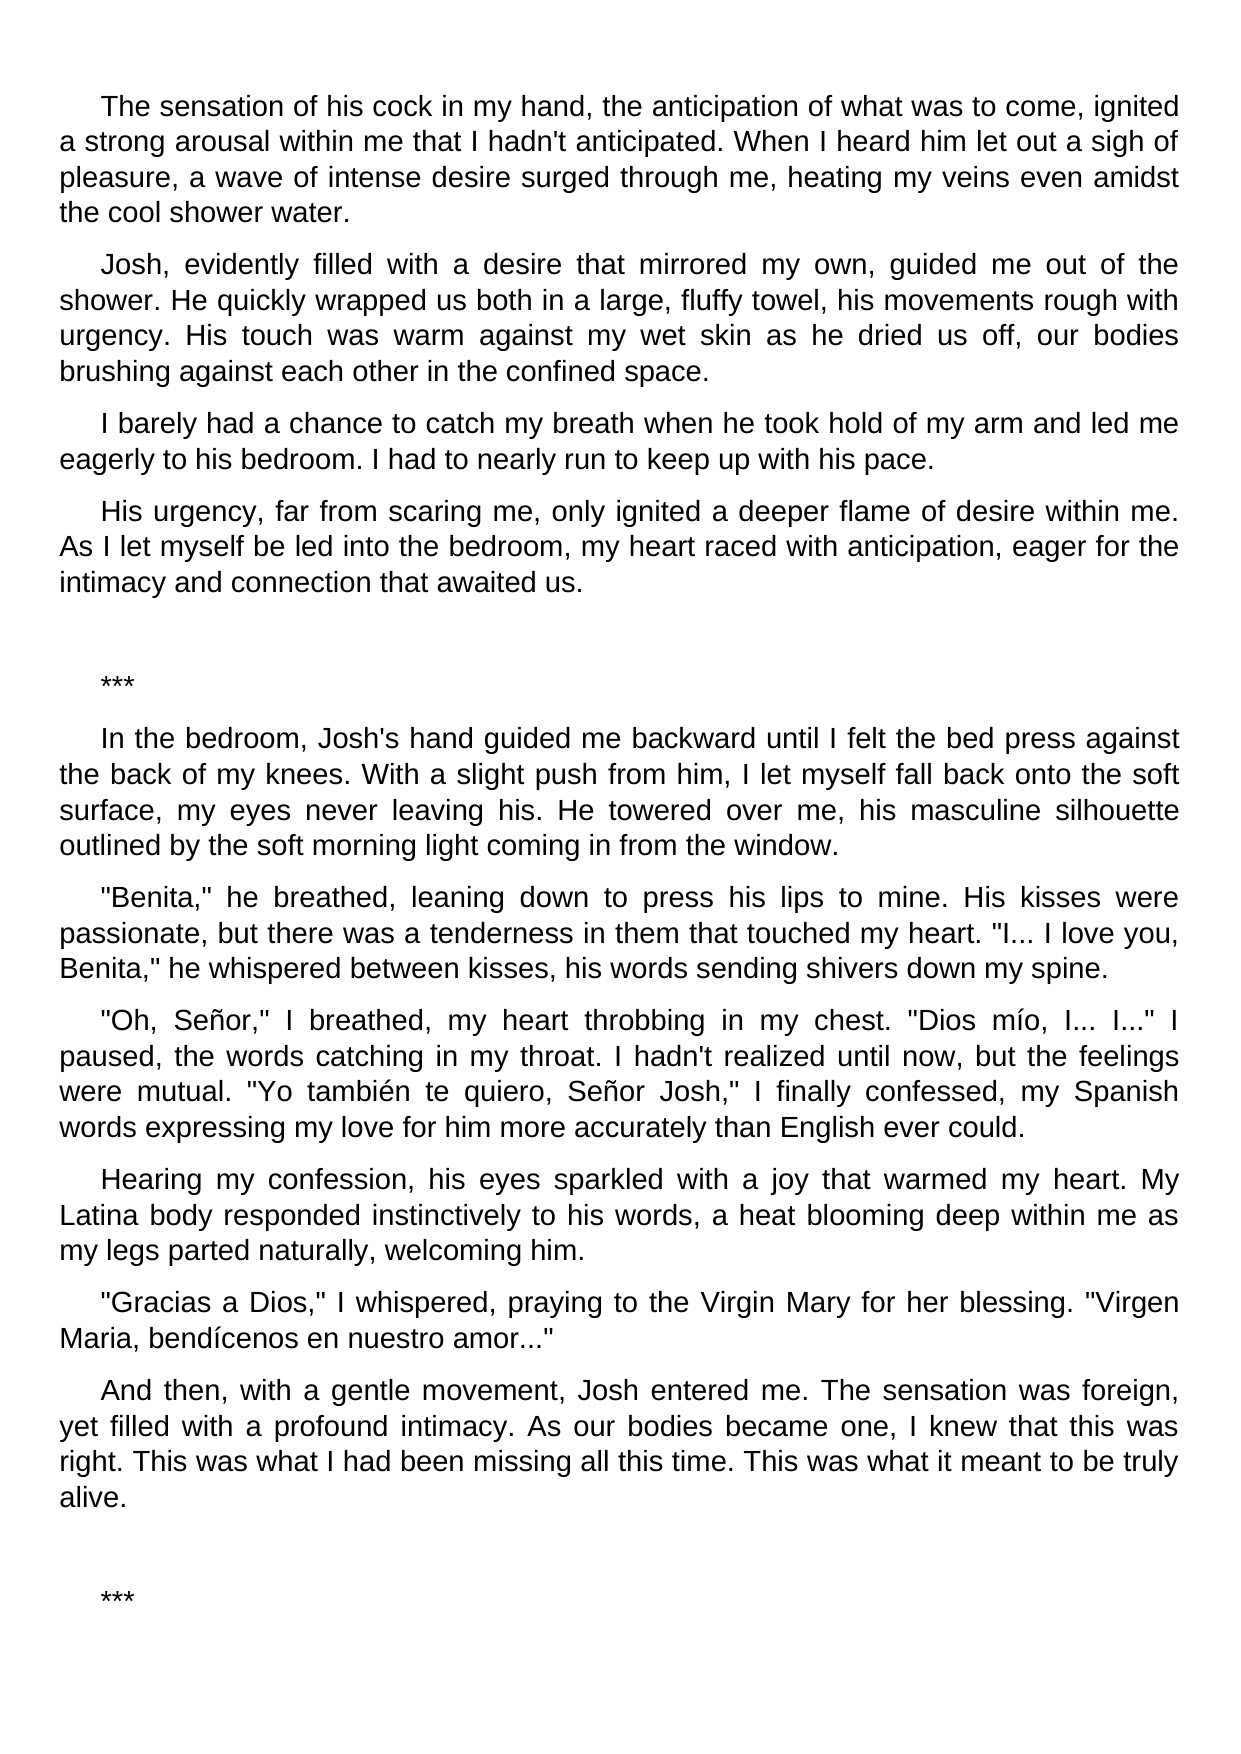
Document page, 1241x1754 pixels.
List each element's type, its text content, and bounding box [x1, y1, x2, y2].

text *** [59, 669, 1181, 703]
text And then, with a gentle movement, Josh entered me. The sensation was foreign, yet filled with a profound intimacy. As our bodies became one, I knew that this was right. This was what I had been missing all this time. This was what it meant to be truly alive. [59, 1373, 1181, 1513]
text Hearing my confession, his eyes sparkled with a joy that warmed my heart. My Latina body responded instinctively to his words, a heat blooming deep within me as my legs parted naturally, welcoming him. [59, 1162, 1181, 1267]
text Josh, evidently filled with a desire that mirrored my own, guided me out of the shower. He quickly wrapped us both in a large, fluffy towel, his movements rough with urgency. His touch was warm against my wet skin as he dried us off, our bodies brushing against each other in the confined space. [59, 247, 1181, 387]
text "Benita," he breathed, leaning down to press his lips to mine. His kisses were passionate, but there was a tenderness in them that touched my heart. "I... I love you, Benita," he whispered between kisses, his words sending shivers down my spine. [59, 880, 1181, 985]
text I barely had a chance to catch my breath when he took hold of my arm and led me eagerly to his bedroom. I had to nearly run to keep up with his pace. [59, 406, 1181, 475]
text His urgency, far from scaring me, only ignited a deeper flame of desire within me. As I let myself be led into the bedroom, my heart raced with anticipation, eager for the intimacy and connection that awaited us. [59, 494, 1181, 598]
text "Oh, Señor," I breathed, my heart throbbing in my chest. "Dios mío, I... I..." I paused, the words catching in my throat. I hadn't realized until now, but the feelings were mutual. "Yo también te quiero, Señor Josh," I finally confessed, my Spanish words expressing my love for him more accurately than English ever could. [59, 1003, 1181, 1143]
text The sensation of his cock in my hand, the anticipation of what was to come, ignited a strong arousal within me that I hadn't anticipated. When I heard him let out a sigh of pleasure, a wave of intense desire surged through me, heating my veins even amidst the cool shower water. [59, 89, 1181, 229]
text *** [59, 1584, 1181, 1618]
text "Gracias a Dios," I whispered, praying to the Virgin Mary for her blessing. "Virgen Maria, bendícenos en nuestro amor..." [59, 1285, 1181, 1354]
text In the bedroom, Josh's hand guided me backward until I felt the bed press against the back of my knees. With a slight push from him, I let myself fall back onto the soft surface, my eyes never leaving his. He towered over me, his masculine silhouette outlined by the soft morning light coming in from the window. [59, 721, 1181, 862]
